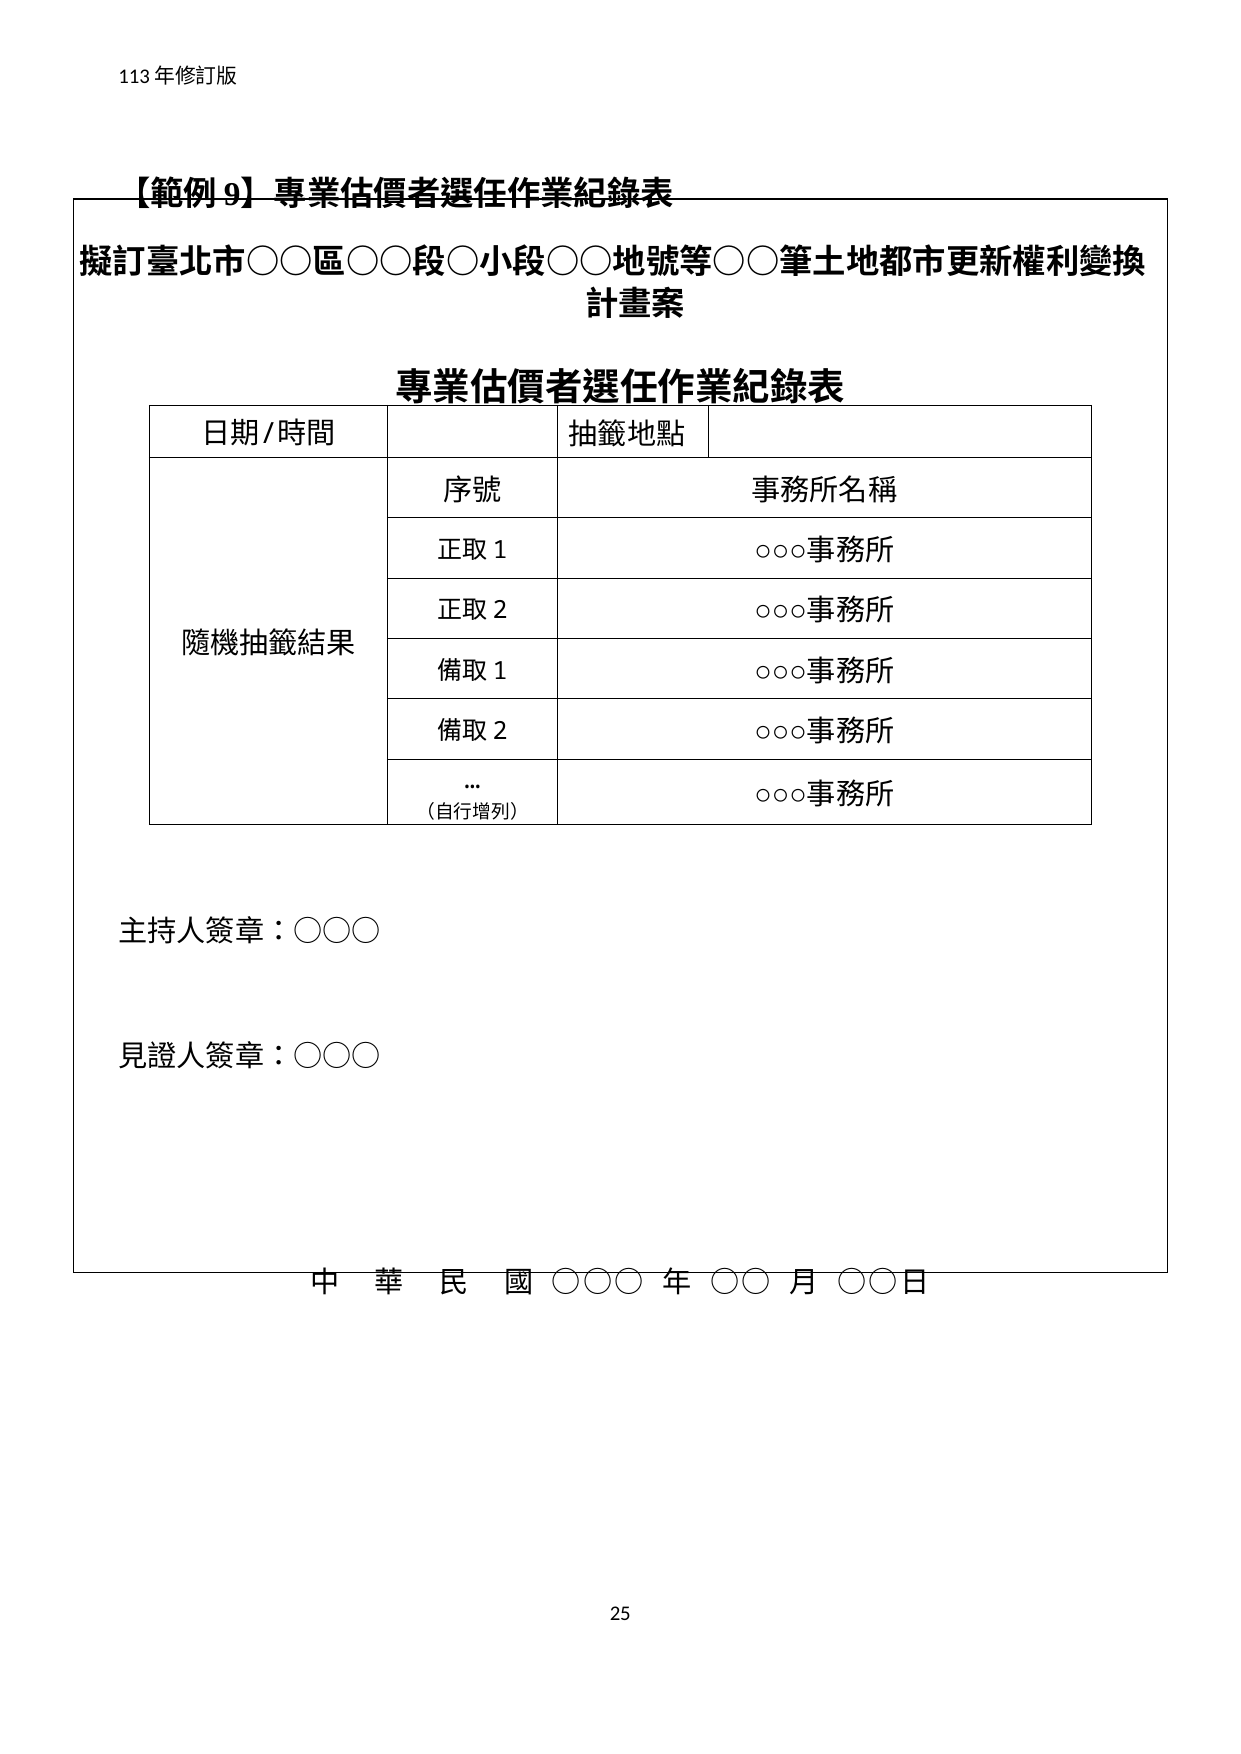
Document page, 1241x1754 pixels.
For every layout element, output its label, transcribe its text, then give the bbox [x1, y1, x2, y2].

table_cell 事務所名稱 [558, 458, 1091, 517]
table_header [388, 406, 557, 457]
text 見證人簽章：○○○ [118, 1012, 1122, 1074]
table_cell 備取2 [388, 699, 557, 758]
table_header 抽籤地點 [558, 406, 708, 457]
title 【範例9】專業估價者選任作業紀錄表 [117, 200, 1122, 212]
title [117, 1238, 1122, 1272]
table_header [709, 406, 1091, 457]
table_cell ○○○事務所 [558, 518, 1091, 577]
title 【範例9】專業估價者選任作業紀錄表 [117, 149, 1122, 198]
table_cell ○○○事務所 [558, 760, 1091, 823]
table_cell 隨機抽籤結果 [150, 458, 387, 823]
text 專業估價者選任作業紀錄表 [118, 342, 1122, 405]
table_cell 序號 [388, 458, 557, 517]
table_cell 備取1 [388, 639, 557, 698]
text 主持人簽章：○○○ [118, 887, 1122, 949]
table_cell 正取1 [388, 518, 557, 577]
table_header 日期/時間 [150, 406, 387, 457]
table_cell ○○○事務所 [558, 699, 1091, 758]
subtitle 擬訂臺北市○○區○○段○小段○○地號等○○筆土地都市更新權利變換計畫案 [74, 240, 1152, 323]
table_cell … （自行增列） [388, 760, 557, 823]
table_cell ○○○事務所 [558, 579, 1091, 638]
table_cell ○○○事務所 [558, 639, 1091, 698]
title 中 華 民 國 ○○○ 年 ○○ 月 ○○日 [117, 1273, 1122, 1301]
table_cell 正取2 [388, 579, 557, 638]
